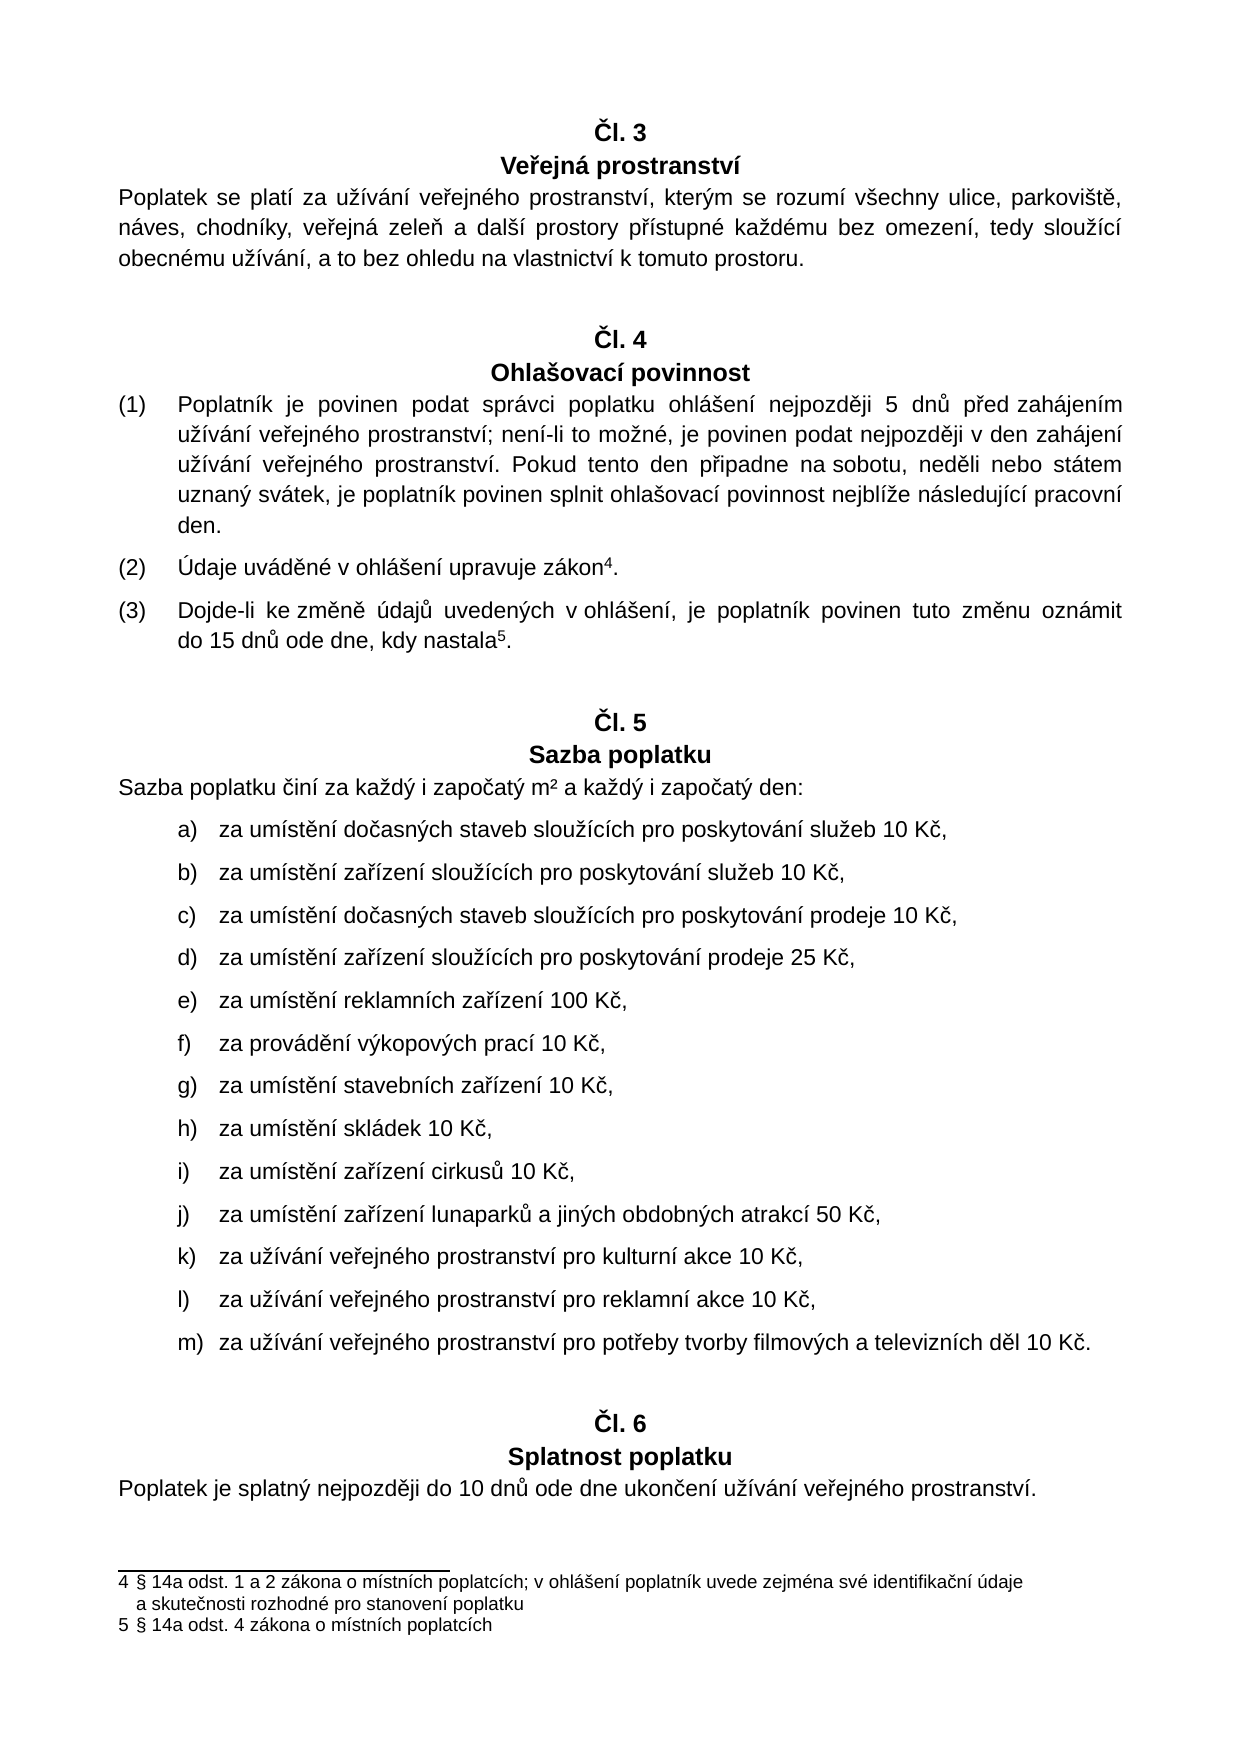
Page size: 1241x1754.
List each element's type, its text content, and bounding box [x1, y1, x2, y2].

text Poplatek je splatný nejpozději do 10 dnů ode dne ukončení užívání veřejného prostranství. [118, 1475, 1122, 1501]
list za umístění dočasných staveb sloužících pro poskytování prodeje 10 Kč, [177, 902, 1122, 928]
subtitle Čl. 3 Veřejná prostranství [118, 118, 1122, 180]
list za užívání veřejného prostranství pro potřeby tvorby filmových a televizních děl 10 Kč. [177, 1329, 1122, 1355]
list § 14a odst. 1 a 2 zákona o místních poplatcích; v ohlášení poplatník uvede zejména své identifikační údaje a skutečnosti rozhodné pro stanovení poplatku [118, 1571, 1122, 1614]
list za provádění výkopových prací 10 Kč, [177, 1030, 1122, 1056]
subtitle Čl. 4 Ohlašovací povinnost [118, 325, 1122, 387]
list za umístění dočasných staveb sloužících pro poskytování služeb 10 Kč, [177, 816, 1122, 843]
text Poplatek se platí za užívání veřejného prostranství, kterým se rozumí všechny ulice, parkoviště, náves, chodníky, veřejná zeleň a další prostory přístupné každému bez omezení, tedy sloužící obecnému užívání, a to bez ohledu na vlastnictví k tomuto prostoru. [118, 184, 1122, 271]
list za užívání veřejného prostranství pro reklamní akce 10 Kč, [177, 1286, 1122, 1312]
list za umístění stavebních zařízení 10 Kč, [177, 1072, 1122, 1099]
list za umístění skládek 10 Kč, [177, 1115, 1122, 1142]
list Údaje uváděné v ohlášení upravuje zákon. [118, 554, 1122, 581]
subtitle Čl. 6 Splatnost poplatku [118, 1409, 1122, 1471]
list za umístění reklamních zařízení 100 Kč, [177, 987, 1122, 1013]
list § 14a odst. 4 zákona o místních poplatcích [118, 1614, 1122, 1635]
list za umístění zařízení sloužících pro poskytování prodeje 25 Kč, [177, 944, 1122, 971]
list Dojde-li ke změně údajů uvedených v ohlášení, je poplatník povinen tuto změnu oznámit do 15 dnů ode dne, kdy nastala. [118, 597, 1122, 654]
text Sazba poplatku činí za každý i započatý m² a každý i započatý den: [118, 773, 1122, 800]
list za umístění zařízení sloužících pro poskytování služeb 10 Kč, [177, 859, 1122, 885]
list za užívání veřejného prostranství pro kulturní akce 10 Kč, [177, 1243, 1122, 1270]
list Poplatník je povinen podat správci poplatku ohlášení nejpozději 5 dnů před zahájením užívání veřejného prostranství; není-li to možné, je povinen podat nejpozději v den zahájení užívání veřejného prostranství. Pokud tento den připadne na sobotu, neděli nebo státem uznaný svátek, je poplatník povinen splnit ohlašovací povinnost nejblíže následující pracovní den. [118, 391, 1122, 538]
list za umístění zařízení lunaparků a jiných obdobných atrakcí 50 Kč, [177, 1201, 1122, 1227]
list za umístění zařízení cirkusů 10 Kč, [177, 1158, 1122, 1184]
subtitle Čl. 5 Sazba poplatku [118, 707, 1122, 769]
